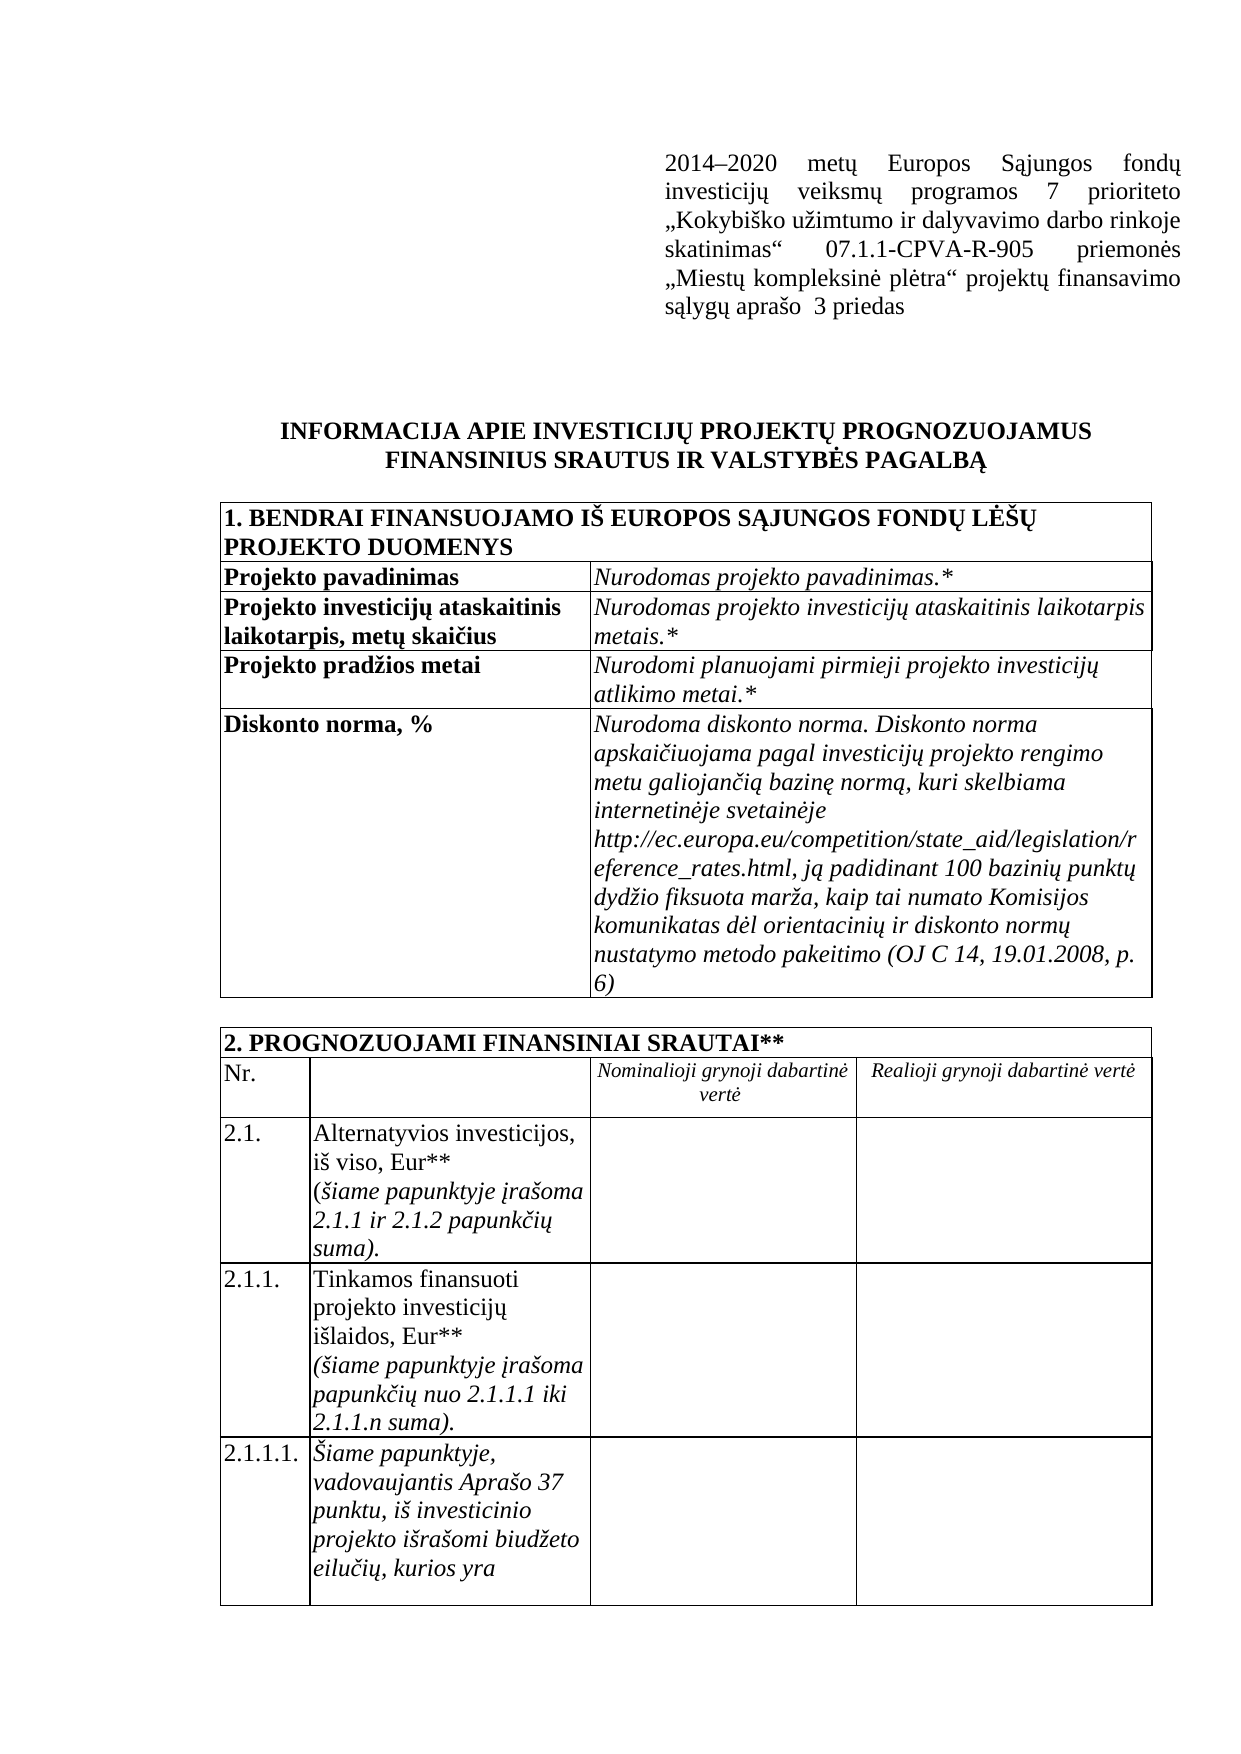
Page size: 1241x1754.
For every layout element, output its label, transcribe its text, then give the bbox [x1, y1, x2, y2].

table_cell [0, 1262, 220, 1436]
table_cell 2.1.1.1. [221, 1438, 309, 1605]
table_cell [0, 708, 220, 997]
table_cell Alternatyvios investicijos, iš viso, Eur** (šiame papunktyje įrašoma 2.1.1 ir 2.1.2 papunkčių suma). [311, 1118, 590, 1262]
table_cell [0, 502, 220, 561]
table_header INFORMACIJA APIE INVESTICIJŲ PROJEKTŲ PROGNOZUOJAMUS FINANSINIUS SRAUTUS IR VALSTYBĖS PAGALBĄ [221, 339, 1152, 473]
table_cell Nurodomas projekto investicijų ataskaitinis laikotarpis metais.* [591, 592, 1151, 649]
table_cell [591, 998, 856, 1027]
table_cell [857, 1087, 1151, 1117]
table_cell 2. PROGNOZUOJAMI FINANSINIAI SRAUTAI** [221, 1028, 1151, 1057]
table_cell Diskonto norma, % [221, 709, 590, 997]
table_cell [0, 474, 221, 502]
table_cell Šiame papunktyje, vadovaujantis Aprašo 37 punktu, iš investicinio projekto išrašomi biudžeto eilučių, kurios yra [311, 1438, 590, 1605]
table_cell [856, 998, 865, 1027]
table_cell [0, 1117, 220, 1262]
table_cell [865, 998, 1152, 1027]
table_cell 2.1.1. [221, 1264, 309, 1436]
table_cell [311, 1058, 590, 1117]
table_cell [857, 1264, 1151, 1436]
table_cell [0, 1027, 220, 1057]
table_cell [310, 998, 591, 1027]
table_cell [591, 1264, 856, 1436]
table_cell Nr. [221, 1058, 309, 1117]
table_cell Projekto pavadinimas [221, 562, 590, 591]
table_cell [865, 474, 1152, 502]
table_cell [591, 474, 856, 502]
table_cell [591, 1438, 856, 1605]
table_cell Projekto pradžios metai [221, 651, 590, 708]
table_cell Nominalioji grynoji dabartinė vertė [591, 1058, 856, 1117]
table_cell [0, 997, 221, 1027]
table_cell [0, 650, 220, 708]
table_cell Nurodomas projekto pavadinimas.* [591, 562, 1151, 591]
table_cell [0, 561, 220, 591]
table_cell [856, 474, 865, 502]
table_cell [857, 1438, 1151, 1605]
table_cell [857, 1118, 1151, 1262]
table_cell [310, 474, 591, 502]
table_cell [221, 998, 310, 1027]
table_cell [0, 591, 220, 649]
table_cell Realioji grynoji dabartinė vertė [857, 1058, 1151, 1087]
table_cell Nurodoma diskonto norma. Diskonto norma apskaičiuojama pagal investicijų projekto rengimo metu galiojančią bazinę normą, kuri skelbiama internetinėje svetainėje http://ec.europa.eu/competition/state_aid/legislation/reference_rates.html, ją padidinant 100 bazinių punktų dydžio fiksuota marža, kaip tai numato Komisijos komunikatas dėl orientacinių ir diskonto normų nustatymo metodo pakeitimo (OJ C 14, 19.01.2008, p. 6) [591, 709, 1151, 997]
table_cell Nurodomi planuojami pirmieji projekto investicijų atlikimo metai.* [591, 651, 1151, 708]
table_cell Tinkamos finansuoti projekto investicijų išlaidos, Eur** (šiame papunktyje įrašoma papunkčių nuo 2.1.1.1 iki 2.1.1.n suma). [311, 1264, 590, 1436]
table_cell [591, 1118, 856, 1262]
table_header [0, 339, 221, 473]
table_cell [0, 1057, 220, 1087]
table_cell [0, 1087, 220, 1117]
table_cell 1. BENDRAI FINANSUOJAMO IŠ EUROPOS SĄJUNGOS FONDŲ LĖŠŲ PROJEKTO DUOMENYS [221, 503, 1151, 561]
table_cell 2.1. [221, 1118, 309, 1262]
table_cell [221, 474, 310, 502]
table_cell [0, 1436, 220, 1605]
text 2014–2020 metų Europos Sąjungos fondų investicijų veiksmų programos 7 prioriteto „Kokybiško užimtumo ir dalyvavimo darbo rinkoje skatinimas“ 07.1.1-CPVA-R-905 priemonės „Miestų kompleksinė plėtra“ projektų finansavimo sąlygų aprašo 3 priedas [664, 148, 1181, 320]
table_cell Projekto investicijų ataskaitinis laikotarpis, metų skaičius [221, 592, 590, 649]
